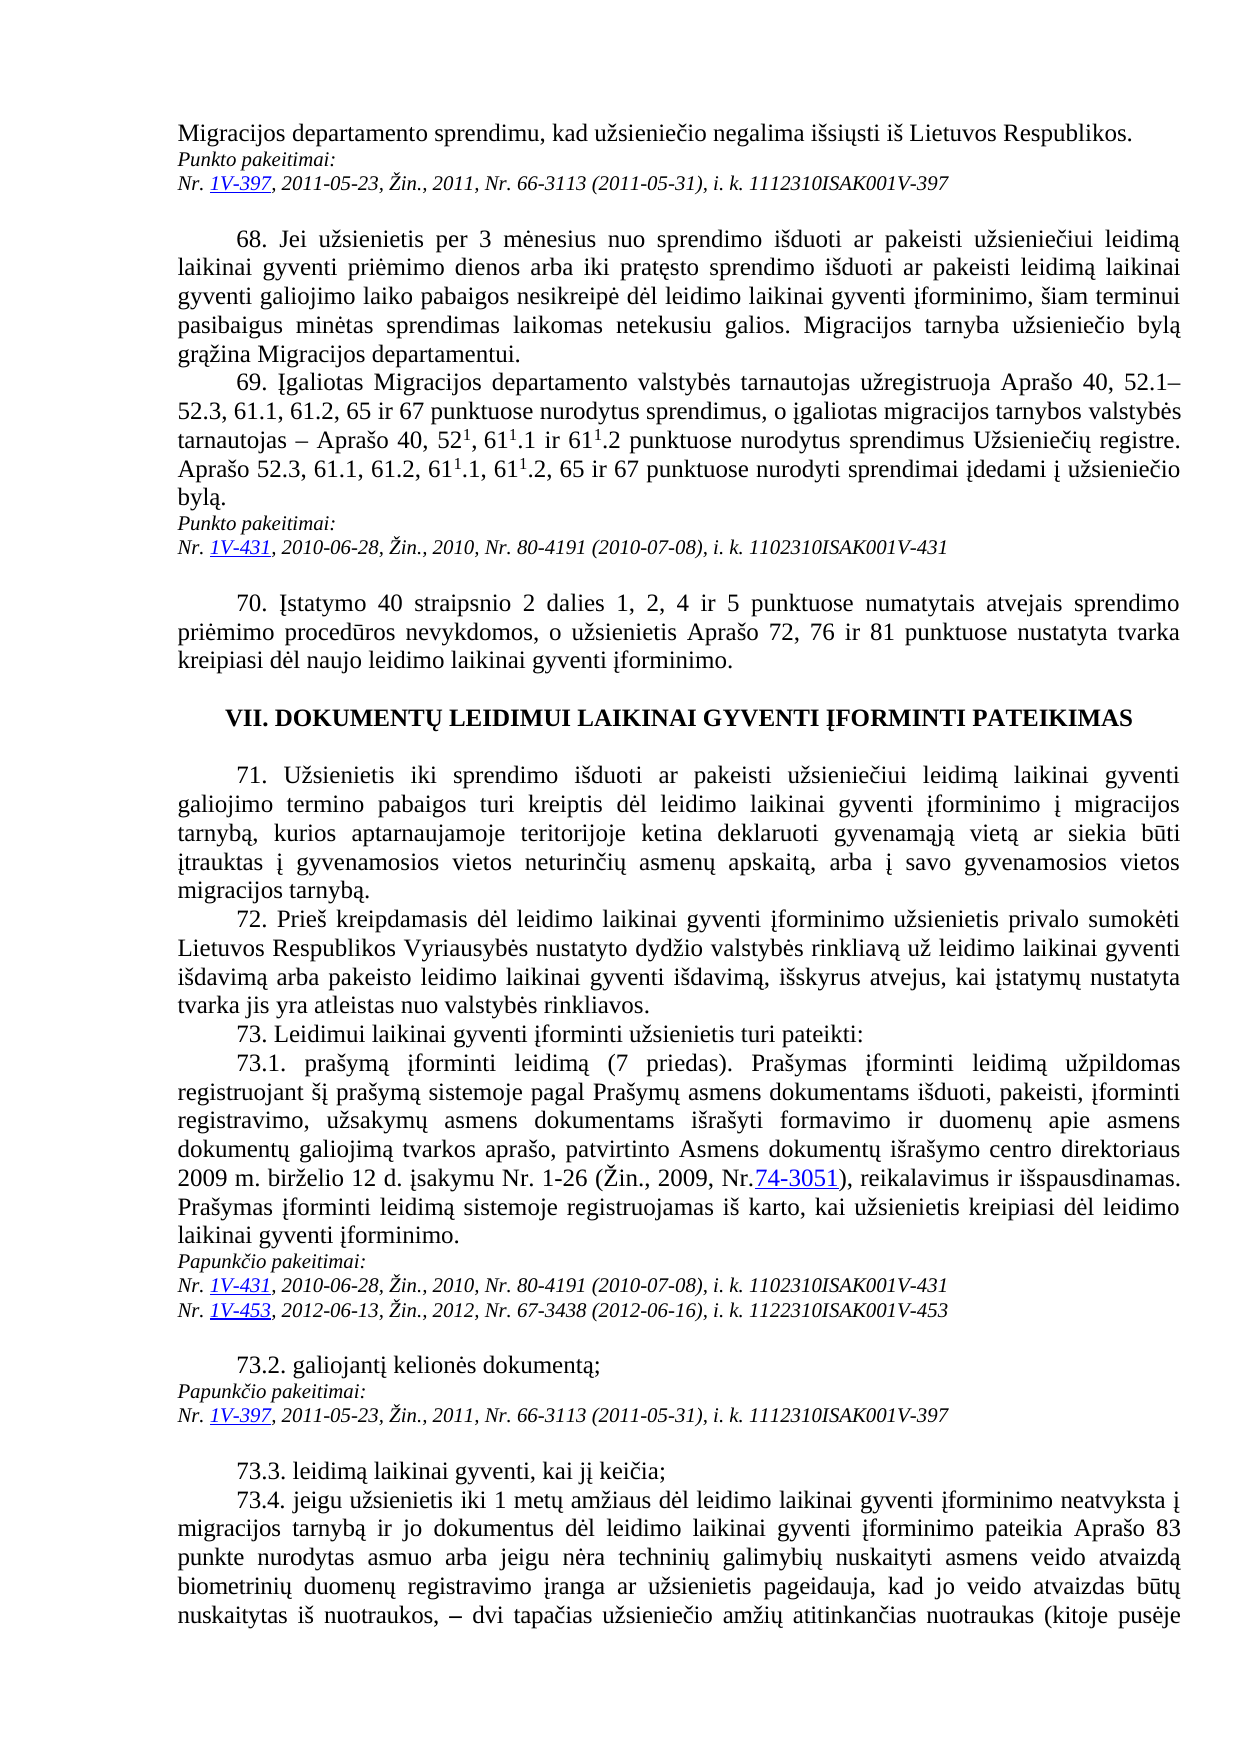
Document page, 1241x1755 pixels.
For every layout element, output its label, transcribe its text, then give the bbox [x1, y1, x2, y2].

text Nr. 1V-397, 2011-05-23, Žin., 2011, Nr. 66-3113 (2011-05-31), i. k. 1112310ISAK001V-397 [177, 171, 1181, 195]
text 72. Prieš kreipdamasis dėl leidimo laikinai gyventi įforminimo užsienietis privalo sumokėti Lietuvos Respublikos Vyriausybės nustatyto dydžio valstybės rinkliavą už leidimo laikinai gyventi išdavimą arba pakeisto leidimo laikinai gyventi išdavimą, išskyrus atvejus, kai įstatymų nustatyta tvarka jis yra atleistas nuo valstybės rinkliavos. [177, 904, 1181, 1019]
text Nr. 1V-397, 2011-05-23, Žin., 2011, Nr. 66-3113 (2011-05-31), i. k. 1112310ISAK001V-397 [177, 1403, 1181, 1427]
text 73.4. jeigu užsienietis iki 1 metų amžiaus dėl leidimo laikinai gyventi įforminimo neatvyksta į migracijos tarnybą ir jo dokumentus dėl leidimo laikinai gyventi įforminimo pateikia Aprašo 83 punkte nurodytas asmuo arba jeigu nėra techninių galimybių nuskaityti asmens veido atvaizdą biometrinių duomenų registravimo įranga ar užsienietis pageidauja, kad jo veido atvaizdas būtų nuskaitytas iš nuotraukos, – dvi tapačias užsieniečio amžių atitinkančias nuotraukas (kitoje pusėje [177, 1485, 1181, 1628]
text Papunkčio pakeitimai: [177, 1379, 1181, 1403]
text Punkto pakeitimai: [177, 511, 1181, 535]
text 70. Įstatymo 40 straipsnio 2 dalies 1, 2, 4 ir 5 punktuose numatytais atvejais sprendimo priėmimo procedūros nevykdomos, o užsienietis Aprašo 72, 76 ir 81 punktuose nustatyta tvarka kreipiasi dėl naujo leidimo laikinai gyventi įforminimo. [177, 588, 1181, 674]
text 73.1. prašymą įforminti leidimą (7 priedas). Prašymas įforminti leidimą užpildomas registruojant šį prašymą sistemoje pagal Prašymų asmens dokumentams išduoti, pakeisti, įforminti registravimo, užsakymų asmens dokumentams išrašyti formavimo ir duomenų apie asmens dokumentų galiojimą tvarkos aprašo, patvirtinto Asmens dokumentų išrašymo centro direktoriaus 2009 m. birželio 12 d. įsakymu Nr. 1-26 (Žin., 2009, Nr.74-3051), reikalavimus ir išspausdinamas. Prašymas įforminti leidimą sistemoje registruojamas iš karto, kai užsienietis kreipiasi dėl leidimo laikinai gyventi įforminimo. [177, 1048, 1181, 1249]
text 73. Leidimui laikinai gyventi įforminti užsienietis turi pateikti: [177, 1019, 1181, 1048]
text 69. Įgaliotas Migracijos departamento valstybės tarnautojas užregistruoja Aprašo 40, 52.1–52.3, 61.1, 61.2, 65 ir 67 punktuose nurodytus sprendimus, o įgaliotas migracijos tarnybos valstybės tarnautojas – Aprašo 40, 521, 611.1 ir 611.2 punktuose nurodytus sprendimus Užsieniečių registre. Aprašo 52.3, 61.1, 61.2, 611.1, 611.2, 65 ir 67 punktuose nurodyti sprendimai įdedami į užsieniečio bylą. [177, 367, 1181, 511]
text 73.3. leidimą laikinai gyventi, kai jį keičia; [177, 1456, 1181, 1485]
text 68. Jei užsienietis per 3 mėnesius nuo sprendimo išduoti ar pakeisti užsieniečiui leidimą laikinai gyventi priėmimo dienos arba iki pratęsto sprendimo išduoti ar pakeisti leidimą laikinai gyventi galiojimo laiko pabaigos nesikreipė dėl leidimo laikinai gyventi įforminimo, šiam terminui pasibaigus minėtas sprendimas laikomas netekusiu galios. Migracijos tarnyba užsieniečio bylą grąžina Migracijos departamentui. [177, 224, 1181, 367]
text Punkto pakeitimai: [177, 147, 1181, 171]
text 73.2. galiojantį kelionės dokumentą; [177, 1350, 1181, 1379]
text Nr. 1V-431, 2010-06-28, Žin., 2010, Nr. 80-4191 (2010-07-08), i. k. 1102310ISAK001V-431 [177, 535, 1181, 559]
text Nr. 1V-453, 2012-06-13, Žin., 2012, Nr. 67-3438 (2012-06-16), i. k. 1122310ISAK001V-453 [177, 1297, 1181, 1322]
text Papunkčio pakeitimai: [177, 1249, 1181, 1273]
text VII. DOKUMENTŲ LEIDIMUI LAIKINAI GYVENTI ĮFORMINTI PATEIKIMAS [177, 703, 1181, 732]
text 71. Užsienietis iki sprendimo išduoti ar pakeisti užsieniečiui leidimą laikinai gyventi galiojimo termino pabaigos turi kreiptis dėl leidimo laikinai gyventi įforminimo į migracijos tarnybą, kurios aptarnaujamoje teritorijoje ketina deklaruoti gyvenamąją vietą ar siekia būti įtrauktas į gyvenamosios vietos neturinčių asmenų apskaitą, arba į savo gyvenamosios vietos migracijos tarnybą. [177, 761, 1181, 904]
text Nr. 1V-431, 2010-06-28, Žin., 2010, Nr. 80-4191 (2010-07-08), i. k. 1102310ISAK001V-431 [177, 1273, 1181, 1297]
text Migracijos departamento sprendimu, kad užsieniečio negalima išsiųsti iš Lietuvos Respublikos. [177, 118, 1181, 147]
